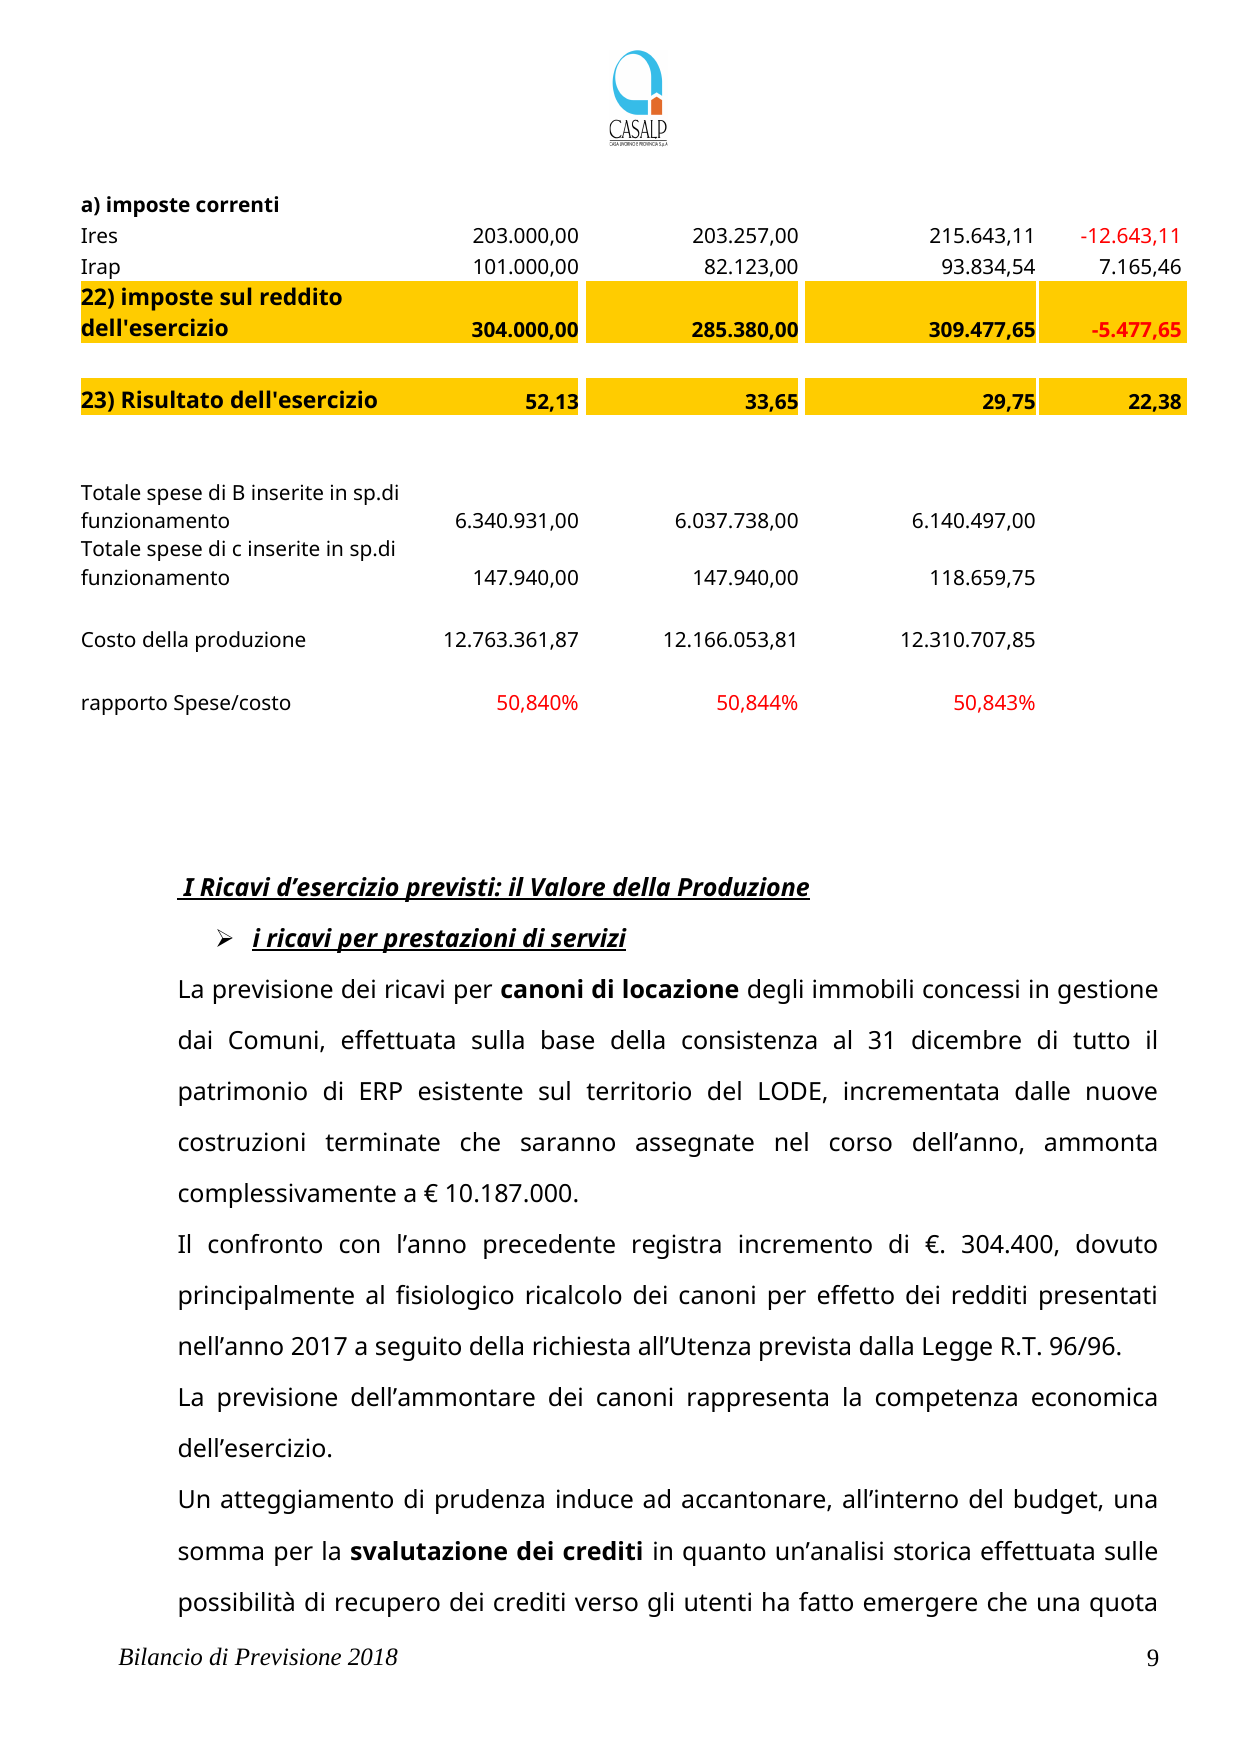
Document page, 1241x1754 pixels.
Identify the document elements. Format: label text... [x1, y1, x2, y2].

table_cell [586, 415, 798, 446]
table_cell [799, 281, 805, 343]
text Il confronto con l’anno precedente registra incremento di €. 304.400, dovuto principalmente al fisiologico ricalcolo dei canoni per effetto dei redditi presentati nell’anno 2017 a seguito della richiesta all’Utenza prevista dalla Legge R.T. 96/96. [177, 1227, 1159, 1363]
table_cell 33,65 [586, 378, 798, 415]
table_cell [418, 446, 578, 478]
table_cell [579, 184, 586, 218]
table_cell [1039, 591, 1187, 623]
table_cell 93.834,54 [805, 250, 1036, 281]
table_cell [1039, 685, 1187, 716]
table_cell 50,840% [418, 685, 578, 716]
table_cell [579, 478, 586, 534]
table_cell [81, 654, 418, 685]
table_cell [799, 343, 805, 378]
table_cell 23) Risultato dell'esercizio [81, 378, 418, 415]
table_cell 6.340.931,00 [418, 478, 578, 534]
table_cell 22,38 [1039, 378, 1187, 415]
table_cell [81, 415, 418, 446]
table_cell [418, 343, 578, 378]
table_cell -12.643,11 [1039, 218, 1187, 249]
table_cell 203.000,00 [418, 218, 578, 249]
table_cell Totale spese di c inserite in sp.di funzionamento [81, 535, 418, 591]
table_cell [579, 685, 586, 716]
table_cell [1039, 415, 1187, 446]
table_cell [805, 184, 1036, 218]
table_cell [418, 591, 578, 623]
table_cell [799, 535, 805, 591]
table_cell 309.477,65 [805, 281, 1036, 343]
table_cell [586, 446, 798, 478]
table_cell [1039, 623, 1187, 654]
table_cell [805, 343, 1036, 378]
table_cell [586, 184, 798, 218]
table_cell [1039, 654, 1187, 685]
table_cell [579, 535, 586, 591]
table_cell [1039, 535, 1187, 591]
table_cell 285.380,00 [586, 281, 798, 343]
table_cell [799, 250, 805, 281]
table_cell [799, 184, 805, 218]
table_cell [579, 446, 586, 478]
table_cell [81, 343, 418, 378]
table_cell 12.763.361,87 [418, 623, 578, 654]
table_cell a) imposte correnti [81, 184, 418, 218]
table_cell [579, 378, 586, 415]
table_cell 215.643,11 [805, 218, 1036, 249]
table_cell [1039, 184, 1187, 218]
table_cell [418, 415, 578, 446]
table_cell Irap [81, 250, 418, 281]
table_cell 82.123,00 [586, 250, 798, 281]
table_cell 50,844% [586, 685, 798, 716]
table_cell [799, 654, 805, 685]
table_cell [799, 685, 805, 716]
table_cell [799, 415, 805, 446]
table_cell [1039, 478, 1187, 534]
text La previsione dei ricavi per canoni di locazione degli immobili concessi in gestione dai Comuni, effettuata sulla base della consistenza al 31 dicembre di tutto il patrimonio di ERP esistente sul territorio del LODE, incrementata dalle nuove costruzioni terminate che saranno assegnate nel corso dell’anno, ammonta complessivamente a € 10.187.000. [177, 972, 1159, 1210]
table_cell [418, 654, 578, 685]
table_cell [579, 343, 586, 378]
table_cell [579, 591, 586, 623]
table_cell 52,13 [418, 378, 578, 415]
table_cell Costo della produzione [81, 623, 418, 654]
table_cell [579, 218, 586, 249]
table_cell [799, 623, 805, 654]
table_cell 147.940,00 [586, 535, 798, 591]
table_cell [799, 446, 805, 478]
list i ricavi per prestazioni di servizi [215, 921, 1159, 955]
table_cell [805, 654, 1036, 685]
table_cell 6.037.738,00 [586, 478, 798, 534]
table_cell 12.166.053,81 [586, 623, 798, 654]
table_cell Ires [81, 218, 418, 249]
table_cell 101.000,00 [418, 250, 578, 281]
table_cell -5.477,65 [1039, 281, 1187, 343]
table_cell [81, 446, 418, 478]
table_cell [586, 343, 798, 378]
text I Ricavi d’esercizio previsti: il Valore della Produzione [177, 869, 1159, 904]
table_cell 118.659,75 [805, 535, 1036, 591]
table_cell [799, 591, 805, 623]
table_cell Totale spese di B inserite in sp.di funzionamento [81, 478, 418, 534]
table_cell [805, 591, 1036, 623]
table_cell [81, 591, 418, 623]
table_cell 203.257,00 [586, 218, 798, 249]
table_cell [579, 281, 586, 343]
text Un atteggiamento di prudenza induce ad accantonare, all’interno del budget, una somma per la svalutazione dei crediti in quanto un’analisi storica effettuata sulle possibilità di recupero dei crediti verso gli utenti ha fatto emergere che una quota [177, 1482, 1159, 1618]
table_cell [799, 378, 805, 415]
text La previsione dell’ammontare dei canoni rappresenta la competenza economica dell’esercizio. [177, 1380, 1159, 1465]
table_cell [586, 654, 798, 685]
table_cell 50,843% [805, 685, 1036, 716]
table_cell 6.140.497,00 [805, 478, 1036, 534]
table_cell [1039, 446, 1187, 478]
table_cell [799, 218, 805, 249]
table_cell 304.000,00 [418, 281, 578, 343]
table_cell [579, 250, 586, 281]
table_cell [799, 478, 805, 534]
table_cell [579, 623, 586, 654]
table_cell 22) imposte sul reddito dell'esercizio [81, 281, 418, 343]
table_cell [805, 415, 1036, 446]
table_cell 29,75 [805, 378, 1036, 415]
table_cell 147.940,00 [418, 535, 578, 591]
table_cell [805, 446, 1036, 478]
table_cell [1039, 343, 1187, 378]
table_cell rapporto Spese/costo [81, 685, 418, 716]
table_cell 12.310.707,85 [805, 623, 1036, 654]
table_cell [579, 654, 586, 685]
table_cell 7.165,46 [1039, 250, 1187, 281]
table_cell [586, 591, 798, 623]
table_cell [579, 415, 586, 446]
table_cell [418, 184, 578, 218]
